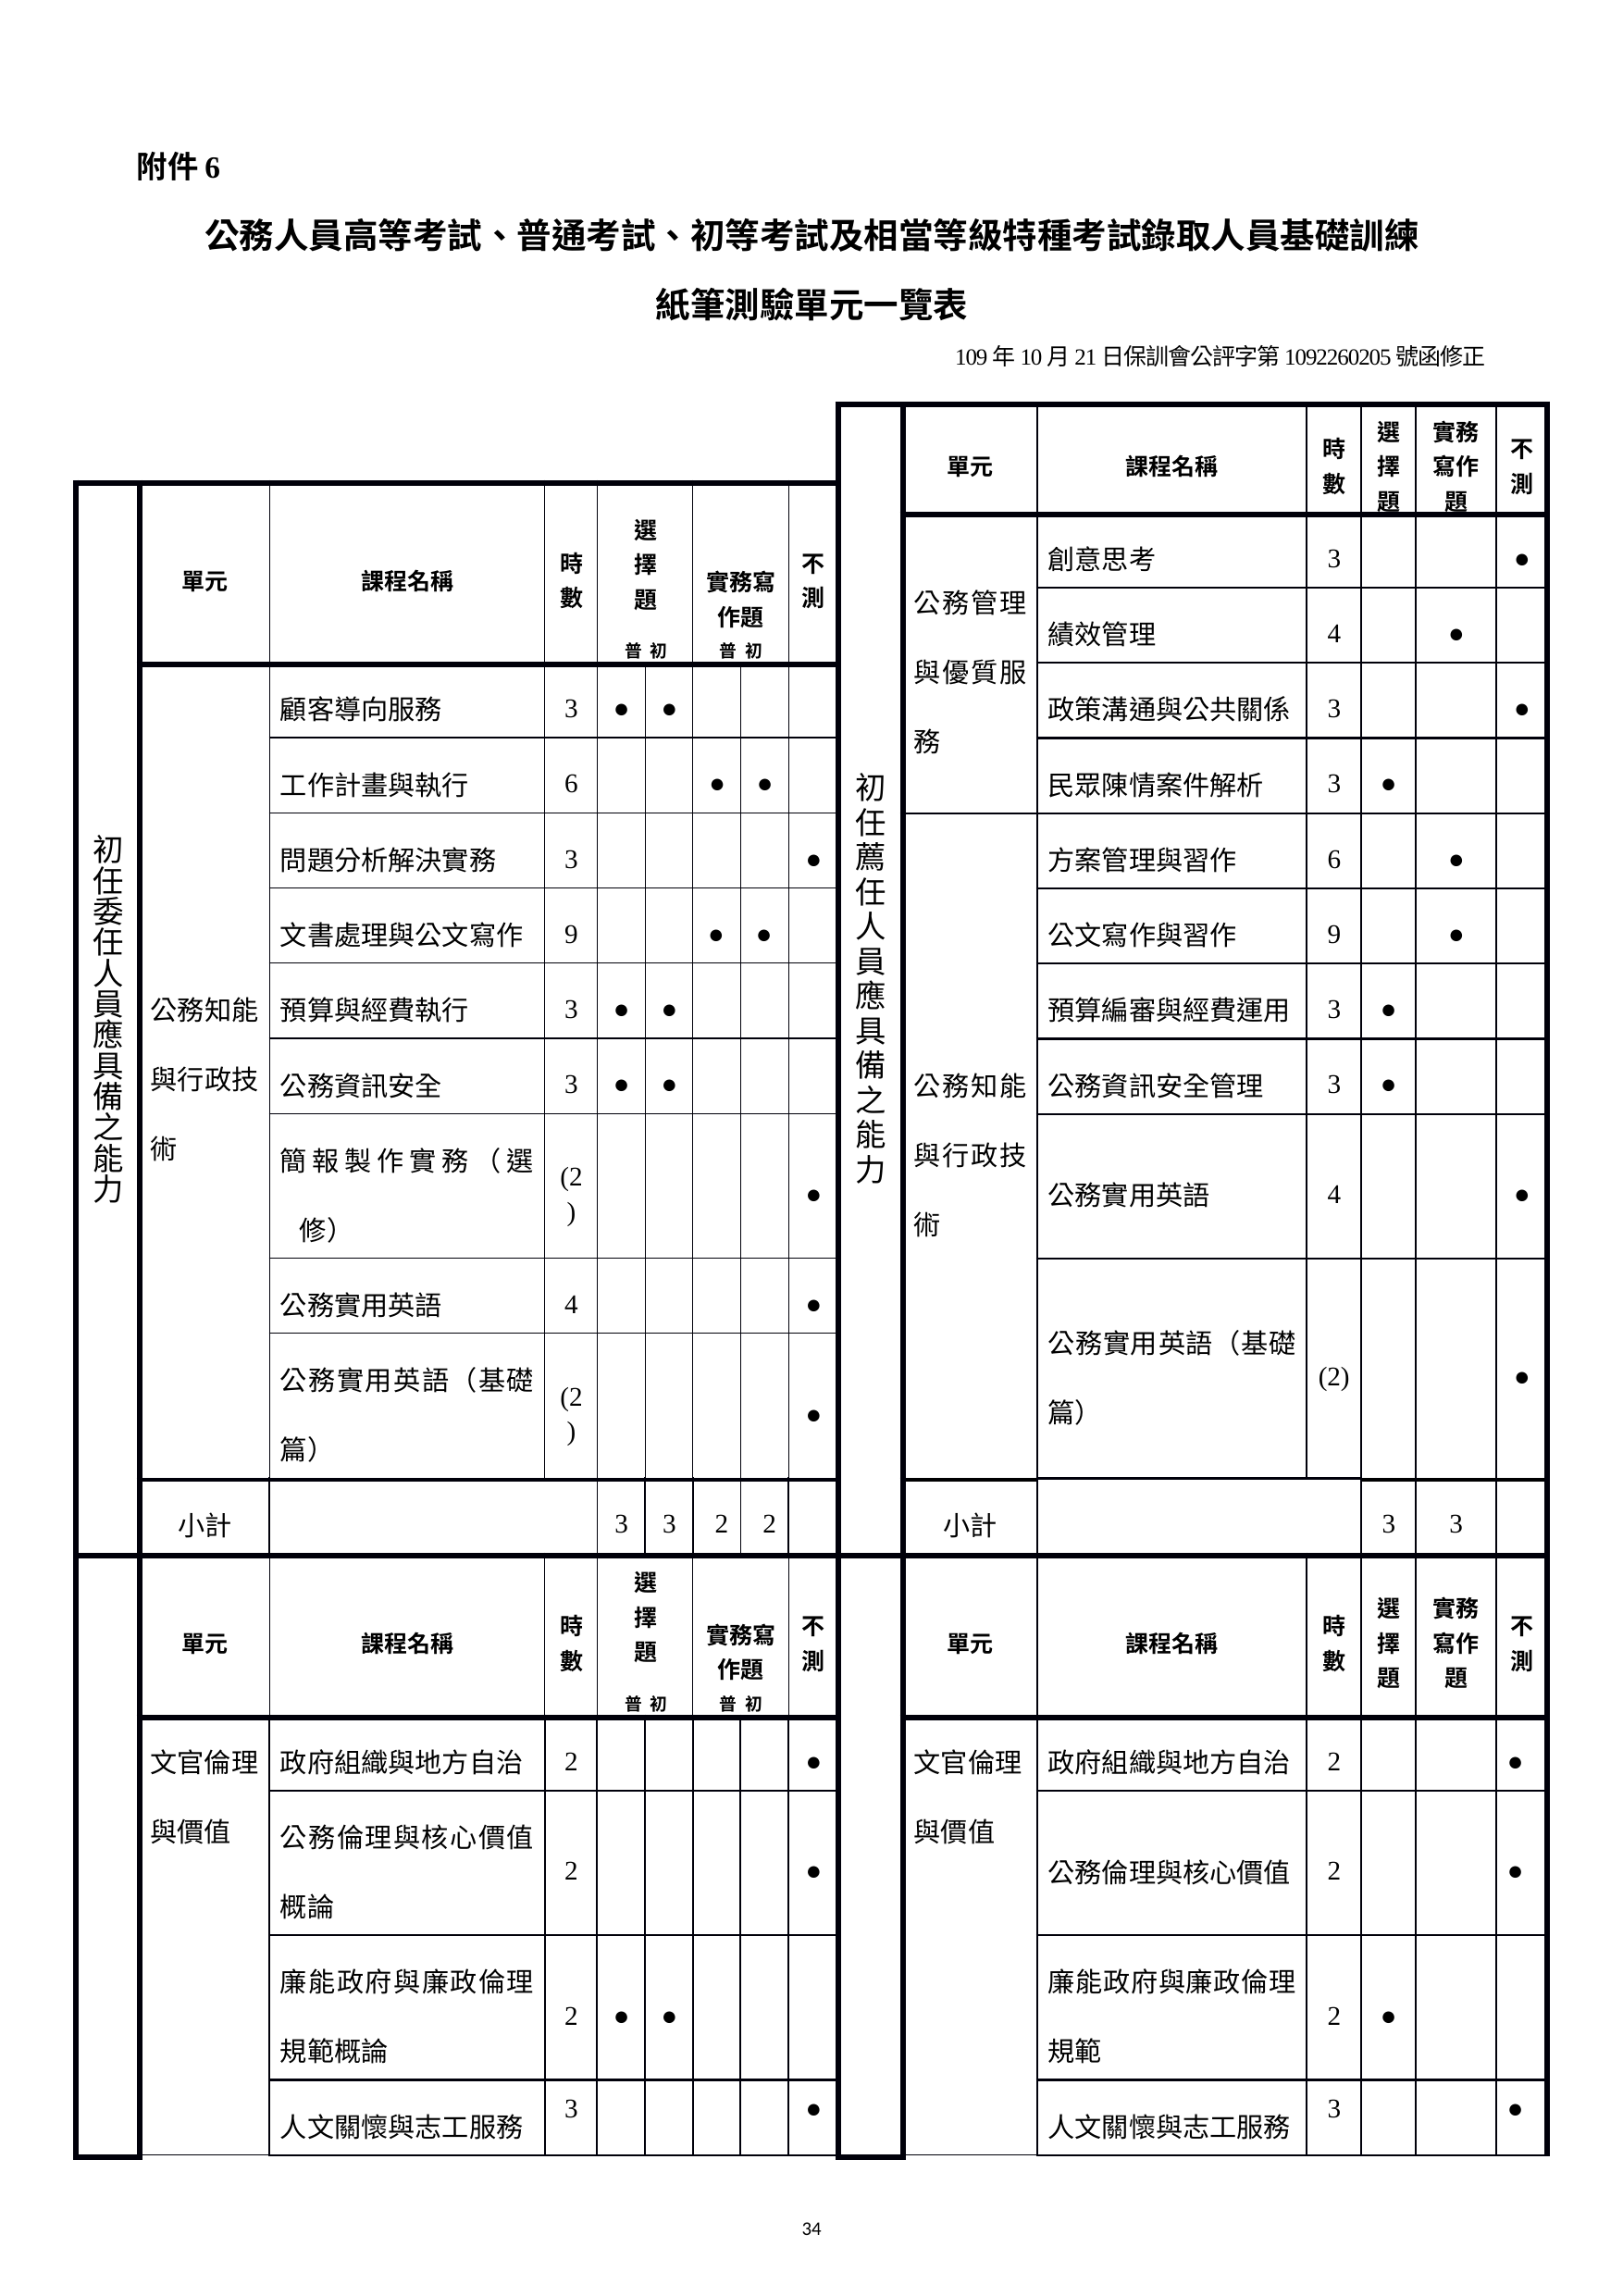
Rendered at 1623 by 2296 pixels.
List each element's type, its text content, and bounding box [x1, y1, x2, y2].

table_cell [1497, 1936, 1544, 2079]
table_cell [1417, 1260, 1495, 1477]
table_cell [1362, 517, 1415, 587]
table_cell 預算編審與經費運用 [1038, 964, 1306, 1037]
table_cell ● [598, 963, 645, 1037]
table_header [269, 402, 544, 479]
table_cell [789, 738, 836, 813]
table_cell 選 擇 題 普 初 [598, 1558, 692, 1715]
table_cell [1038, 1480, 1360, 1553]
table_cell 公務實用英語 [270, 1259, 544, 1333]
table_cell 預算與經費執行 [270, 963, 544, 1037]
table_cell ● [1417, 589, 1495, 662]
table_cell 不測 [789, 1558, 836, 1715]
table_cell 6 [545, 738, 597, 813]
table_cell ● [1417, 814, 1495, 887]
text 紙筆測驗單元一覽表 [137, 263, 1486, 332]
table_header 選擇 題 [1362, 407, 1415, 512]
table_cell [693, 963, 740, 1037]
table_cell 課程名稱 [270, 486, 544, 662]
table_cell [598, 888, 645, 962]
table_cell 3 [598, 1482, 644, 1553]
table_cell [789, 963, 836, 1037]
table_cell [270, 1482, 597, 1553]
table_cell [1497, 589, 1544, 662]
table_cell 廉能政府與廉政倫理規範概論 [270, 1936, 544, 2079]
table_cell 2 [694, 1482, 740, 1553]
table_header 實務寫作題 [1417, 407, 1495, 512]
table_cell [646, 1792, 692, 1934]
table_cell 課程名稱 [1038, 1558, 1306, 1715]
table_cell 時數 [545, 486, 597, 662]
table_cell 2 [1307, 1720, 1360, 1790]
table_cell 文官倫理與價值 [906, 1720, 1036, 2154]
table_cell [1362, 1260, 1415, 1477]
table_cell ● [598, 1936, 644, 2079]
table_cell ● [598, 1039, 645, 1113]
table_cell ● [741, 888, 788, 962]
table_cell 公務資訊安全管理 [1038, 1040, 1306, 1113]
table_cell ● [789, 2081, 836, 2154]
table_cell ● [646, 1039, 692, 1113]
table_cell 公務知能與行政技術 [142, 667, 269, 1477]
table_cell 問題分析解決實務 [270, 813, 544, 887]
table_cell ● [789, 1792, 836, 1934]
table_cell [1362, 1792, 1415, 1934]
table_cell [1417, 1792, 1495, 1934]
table_cell 單元 [906, 1558, 1036, 1715]
table_cell [646, 738, 692, 813]
table_cell [1497, 964, 1544, 1037]
table_cell ● [789, 1114, 836, 1258]
table_cell [646, 1259, 692, 1333]
table_cell 公文寫作與習作 [1038, 889, 1306, 962]
table_cell 公務資訊安全 [270, 1039, 544, 1113]
table_cell 選擇 題 [1362, 1558, 1415, 1715]
table_cell ● [789, 1259, 836, 1333]
table_cell 不測 [789, 486, 836, 662]
table_cell [598, 1334, 645, 1477]
table_cell [1362, 1720, 1415, 1790]
table_cell [1362, 2081, 1415, 2154]
table_cell (2) [1307, 1260, 1360, 1477]
table_cell [598, 813, 645, 887]
table_cell [1417, 1720, 1495, 1790]
table_cell ● [1417, 889, 1495, 962]
table_cell 顧客導向服務 [270, 667, 544, 737]
table_cell 2 [1307, 1792, 1360, 1934]
text 附件6 [137, 124, 1486, 193]
table_cell 9 [545, 888, 597, 962]
table_cell [1362, 814, 1415, 887]
table_cell 公務管理與優質服務 [906, 517, 1036, 813]
table_cell 小計 [906, 1482, 1036, 1553]
table_cell 創意思考 [1038, 517, 1306, 587]
table_cell [741, 1720, 787, 1790]
table_cell [1362, 889, 1415, 962]
table_cell 3 [1307, 964, 1360, 1037]
table_cell 4 [545, 1259, 597, 1333]
table_cell 3 [545, 1039, 597, 1113]
table_cell 民眾陳情案件解析 [1038, 739, 1306, 813]
table_cell [598, 2081, 644, 2154]
table_cell 時數 [545, 1558, 597, 1715]
table_cell [789, 1936, 836, 2079]
table_cell [646, 1114, 692, 1258]
table_cell 3 [546, 2081, 596, 2154]
table_cell 4 [1307, 589, 1360, 662]
table_cell [693, 1114, 740, 1258]
table_header [545, 402, 836, 479]
table_cell [741, 667, 788, 737]
table_cell [741, 1936, 787, 2079]
table_cell ● [1497, 1260, 1544, 1477]
table_cell [598, 1259, 645, 1333]
table_cell [1417, 1040, 1495, 1113]
table_cell [1362, 1115, 1415, 1258]
table_cell ● [693, 888, 740, 962]
table_cell 公務實用英語（基礎篇） [270, 1334, 544, 1477]
table_cell [1497, 1040, 1544, 1113]
table_cell [1497, 739, 1544, 813]
table_cell ● [1362, 1936, 1415, 2079]
table_cell [741, 813, 788, 887]
table_cell 公務倫理與核心價值概論 [270, 1792, 544, 1934]
table_cell [1497, 814, 1544, 887]
text 公務人員高等考試、普通考試、初等考試及相當等級特種考試錄取人員基礎訓練 [137, 193, 1486, 263]
table_cell 實務寫作題 普 初 [693, 486, 788, 662]
table_cell [598, 1792, 644, 1934]
table_header 課程名稱 [1038, 407, 1306, 512]
table_cell 政府組織與地方自治 [1038, 1720, 1306, 1790]
table_cell [1417, 1936, 1495, 2079]
table_cell [741, 1039, 788, 1113]
table_cell 政策溝通與公共關係 [1038, 664, 1306, 737]
table_cell 不測 [1497, 1558, 1544, 1715]
table_cell [1417, 739, 1495, 813]
table_cell [693, 813, 740, 887]
table_header [76, 402, 140, 479]
table_cell 3 [545, 963, 597, 1037]
table_cell 初任公務人員應具備之能力（委任） [79, 1558, 137, 2154]
table_cell 3 [1362, 1482, 1415, 1553]
table_cell ● [789, 813, 836, 887]
table_cell 9 [1307, 889, 1360, 962]
table_cell [789, 1482, 836, 1553]
table_cell [789, 1039, 836, 1113]
table_cell [1417, 664, 1495, 737]
table_cell [789, 667, 836, 737]
table_cell 初任委任人員應具備之能力 [79, 486, 137, 1553]
table_cell 人文關懷與志工服務 [270, 2081, 544, 2154]
table_cell [646, 1334, 692, 1477]
table_cell 時數 [1307, 1558, 1360, 1715]
table_cell [646, 813, 692, 887]
table_cell 3 [646, 1482, 692, 1553]
table_cell 3 [1307, 1040, 1360, 1113]
table_header 單元 [906, 407, 1036, 512]
table_cell ● [1497, 664, 1544, 737]
table_cell (2) [545, 1114, 597, 1258]
table_cell [741, 2081, 787, 2154]
table_cell 3 [1307, 2081, 1360, 2154]
table_cell 6 [1307, 814, 1360, 887]
table_cell ● [1497, 517, 1544, 587]
table_cell 簡報製作實務（選修） [270, 1114, 544, 1258]
table_cell [693, 1039, 740, 1113]
table_cell [693, 1334, 740, 1477]
table_cell 單元 [142, 1558, 269, 1715]
table_cell [646, 2081, 692, 2154]
table_cell [598, 1114, 645, 1258]
table_cell ● [598, 667, 645, 737]
table_cell ● [646, 963, 692, 1037]
table_cell ● [789, 1720, 836, 1790]
table_cell 選 擇 題 普 初 [598, 486, 692, 662]
table_cell [1497, 889, 1544, 962]
table_cell [1497, 1482, 1544, 1553]
table_cell [1417, 517, 1495, 587]
table_cell [598, 738, 645, 813]
table_cell 3 [545, 667, 597, 737]
table_cell ● [1497, 1720, 1544, 1790]
table_cell 公務知能與行政技術 [906, 814, 1036, 1477]
table_cell 實務寫作題 普 初 [693, 1558, 788, 1715]
table_cell 初任公務人員應具備之能力（薦任） [841, 1558, 900, 2154]
table_cell [646, 888, 692, 962]
table_cell [694, 1720, 739, 1790]
table_cell [741, 963, 788, 1037]
table_cell 方案管理與習作 [1038, 814, 1306, 887]
table_cell ● [646, 667, 692, 737]
table_cell 公務倫理與核心價值 [1038, 1792, 1306, 1934]
table_cell 2 [1307, 1936, 1360, 2079]
table_cell 工作計畫與執行 [270, 738, 544, 813]
table_cell 公務實用英語（基礎篇） [1038, 1260, 1306, 1477]
table_cell 2 [546, 1936, 596, 2079]
table_cell 2 [546, 1720, 596, 1790]
table_cell [789, 888, 836, 962]
table_cell 廉能政府與廉政倫理規範 [1038, 1936, 1306, 2079]
table_cell 3 [545, 813, 597, 887]
table_header 不測 [1497, 407, 1544, 512]
table_cell (2) [545, 1334, 597, 1477]
table_cell ● [1362, 1040, 1415, 1113]
table_cell 實務寫作題 [1417, 1558, 1495, 1715]
table_cell 文官倫理與價值 [142, 1720, 268, 2154]
text 109年10月21日保訓會公評字第1092260205號函修正 [137, 332, 1486, 366]
table_cell [693, 1259, 740, 1333]
table_header [140, 402, 269, 479]
table_cell 2 [546, 1792, 596, 1934]
table_cell [741, 1334, 788, 1477]
table_cell ● [646, 1936, 692, 2079]
table_cell ● [1497, 2081, 1544, 2154]
table_cell 小計 [142, 1482, 268, 1553]
table_cell 政府組織與地方自治 [270, 1720, 544, 1790]
table_cell 單元 [142, 486, 269, 662]
table_cell 3 [1307, 739, 1360, 813]
table_cell 公務實用英語 [1038, 1115, 1306, 1258]
table_cell ● [1362, 964, 1415, 1037]
table_cell ● [789, 1334, 836, 1477]
table_cell [1417, 1115, 1495, 1258]
table_cell [646, 1720, 692, 1790]
table_header 時數 [1307, 407, 1360, 512]
table_cell [598, 1720, 644, 1790]
table_cell [1362, 664, 1415, 737]
table_cell [1417, 964, 1495, 1037]
table_cell [1417, 2081, 1495, 2154]
table_cell 文書處理與公文寫作 [270, 888, 544, 962]
table_cell [694, 2081, 739, 2154]
table_cell ● [1497, 1115, 1544, 1258]
table_header 初 任薦任人員應具備之能力 [841, 407, 900, 1553]
table_cell [694, 1792, 739, 1934]
table_cell 3 [1307, 517, 1360, 587]
table_cell [741, 1792, 787, 1934]
table_cell 4 [1307, 1115, 1360, 1258]
table_cell [694, 1936, 739, 2079]
table_cell 3 [1307, 664, 1360, 737]
table_cell ● [741, 738, 788, 813]
table_cell 人文關懷與志工服務 [1038, 2081, 1306, 2154]
table_cell [1362, 589, 1415, 662]
table_cell 課程名稱 [270, 1558, 544, 1715]
table_cell [741, 1114, 788, 1258]
table_cell 2 [741, 1482, 787, 1553]
table_cell 績效管理 [1038, 589, 1306, 662]
table_cell 3 [1417, 1482, 1495, 1553]
table_cell [741, 1259, 788, 1333]
table_cell ● [1497, 1792, 1544, 1934]
table_cell ● [1362, 739, 1415, 813]
table_cell [693, 667, 740, 737]
table_cell ● [693, 738, 740, 813]
